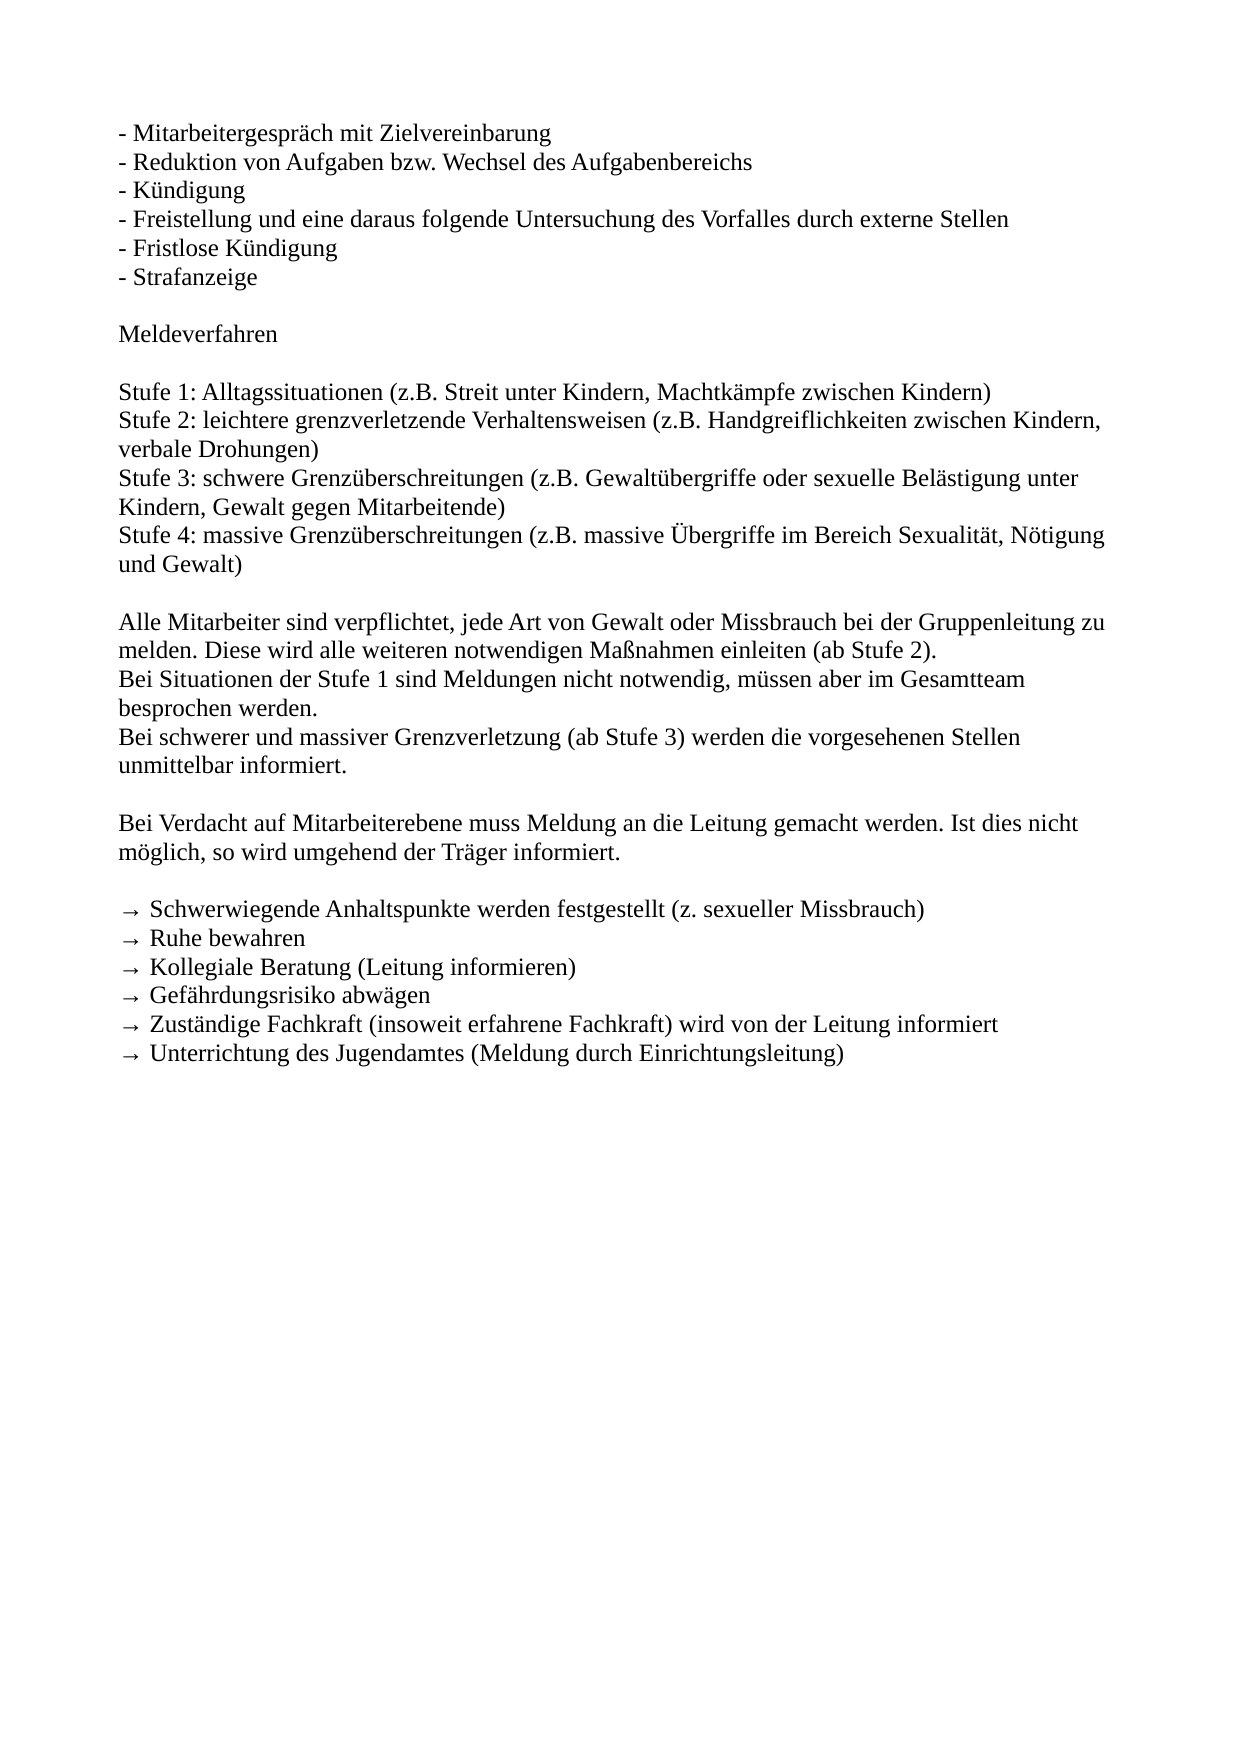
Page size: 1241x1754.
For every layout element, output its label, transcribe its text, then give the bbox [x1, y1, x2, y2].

text → Kollegiale Beratung (Leitung informieren) [118, 952, 1122, 981]
text Stufe 1: Alltagssituationen (z.B. Streit unter Kindern, Machtkämpfe zwischen Kindern) [118, 377, 1122, 406]
text Stufe 3: schwere Grenzüberschreitungen (z.B. Gewaltübergriffe oder sexuelle Belästigung unter Kindern, Gewalt gegen Mitarbeitende) [118, 463, 1122, 521]
text Bei schwerer und massiver Grenzverletzung (ab Stufe 3) werden die vorgesehenen Stellen unmittelbar informiert. [118, 722, 1122, 779]
text → Zuständige Fachkraft (insoweit erfahrene Fachkraft) wird von der Leitung informiert [118, 1009, 1122, 1038]
text - Reduktion von Aufgaben bzw. Wechsel des Aufgabenbereichs [118, 147, 1122, 176]
text - Fristlose Kündigung [118, 233, 1122, 262]
text → Ruhe bewahren [118, 923, 1122, 952]
text Stufe 2: leichtere grenzverletzende Verhaltensweisen (z.B. Handgreiflichkeiten zwischen Kindern, verbale Drohungen) [118, 406, 1122, 463]
text Bei Verdacht auf Mitarbeiterebene muss Meldung an die Leitung gemacht werden. Ist dies nicht möglich, so wird umgehend der Träger informiert. [118, 808, 1122, 866]
text → Gefährdungsrisiko abwägen [118, 981, 1122, 1009]
text - Mitarbeitergespräch mit Zielvereinbarung [118, 118, 1122, 147]
text Meldeverfahren [118, 319, 1122, 348]
text Stufe 4: massive Grenzüberschreitungen (z.B. massive Übergriffe im Bereich Sexualität, Nötigung und Gewalt) [118, 521, 1122, 578]
text Alle Mitarbeiter sind verpflichtet, jede Art von Gewalt oder Missbrauch bei der Gruppenleitung zu melden. Diese wird alle weiteren notwendigen Maßnahmen einleiten (ab Stufe 2). [118, 607, 1122, 664]
text → Schwerwiegende Anhaltspunkte werden festgestellt (z. sexueller Missbrauch) [118, 894, 1122, 923]
text - Freistellung und eine daraus folgende Untersuchung des Vorfalles durch externe Stellen [118, 204, 1122, 233]
text - Kündigung [118, 176, 1122, 204]
text - Strafanzeige [118, 262, 1122, 291]
text → Unterrichtung des Jugendamtes (Meldung durch Einrichtungsleitung) [118, 1038, 1122, 1067]
text Bei Situationen der Stufe 1 sind Meldungen nicht notwendig, müssen aber im Gesamtteam besprochen werden. [118, 664, 1122, 722]
